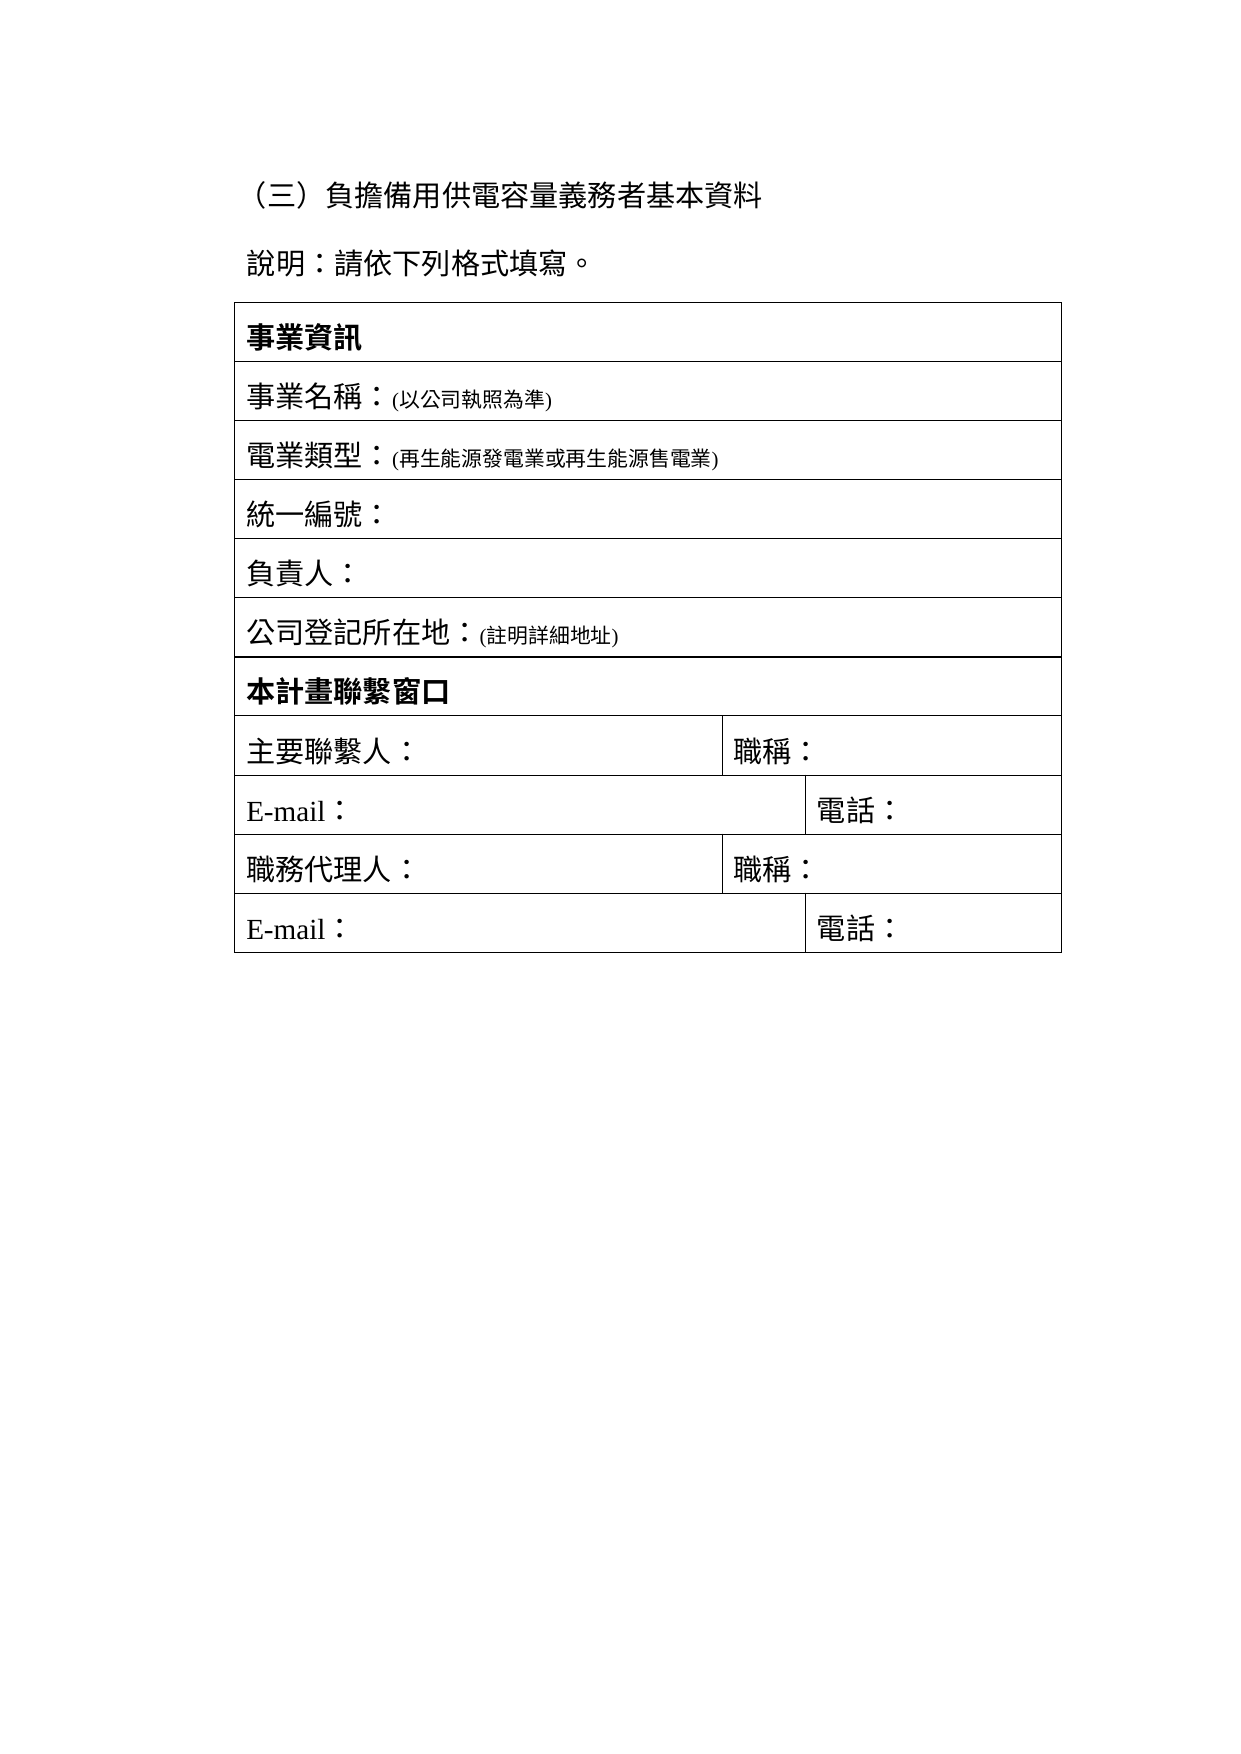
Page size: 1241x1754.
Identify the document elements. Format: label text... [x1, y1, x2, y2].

table_cell 職稱： [723, 716, 1061, 774]
table_cell 電話： [806, 776, 1061, 833]
table_cell 統一編號： [235, 480, 1061, 538]
table_cell 負責人： [235, 539, 1061, 597]
table_header 事業資訊 [235, 303, 1061, 361]
table_cell 職務代理人： [235, 835, 722, 893]
table_cell E-mail： [235, 894, 805, 952]
table_cell 本計畫聯繫窗口 [235, 658, 1061, 715]
table_cell 公司登記所在地：(註明詳細地址) [235, 598, 1061, 656]
table_cell 主要聯繫人： [235, 716, 722, 774]
table_cell 電話： [806, 894, 1061, 952]
table_cell 職稱： [723, 835, 1061, 893]
table_cell 電業類型：(再生能源發電業或再生能源售電業) [235, 421, 1061, 479]
table_cell 事業名稱：(以公司執照為準) [235, 362, 1061, 420]
table_cell E-mail： [235, 776, 805, 833]
text 說明：請依下列格式填寫。 [247, 233, 1053, 283]
list 負擔備用供電容量義務者基本資料 [238, 164, 1053, 214]
